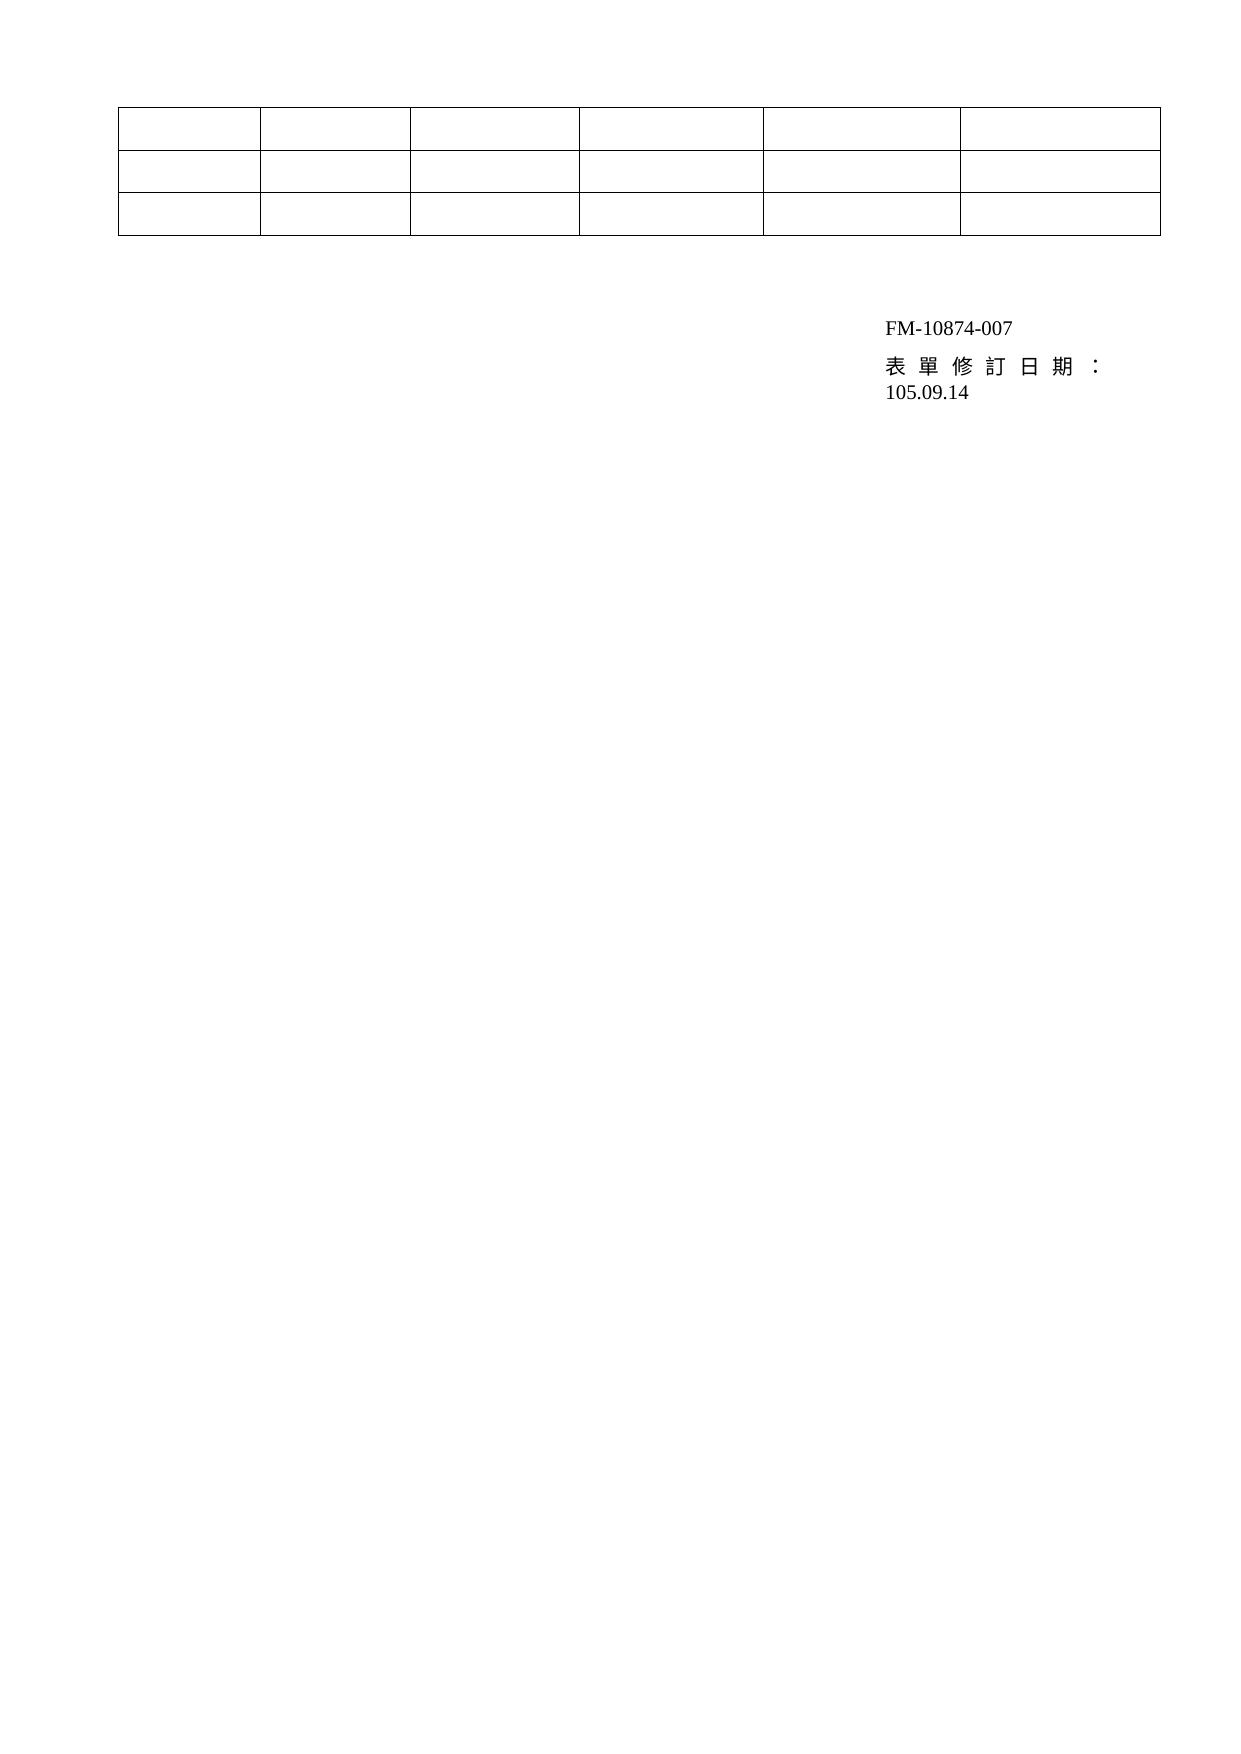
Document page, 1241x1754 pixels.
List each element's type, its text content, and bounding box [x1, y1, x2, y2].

table_cell [119, 193, 260, 235]
table_cell [961, 108, 1160, 149]
table_cell [261, 193, 410, 235]
table_cell [261, 151, 410, 192]
text FM-10874-007 [885, 315, 1107, 339]
table_cell [580, 151, 763, 192]
table_cell [411, 193, 579, 235]
table_cell [261, 108, 410, 149]
table_cell [580, 193, 763, 235]
table_cell [764, 108, 960, 149]
table_cell [961, 193, 1160, 235]
table_cell [580, 108, 763, 149]
table_cell [119, 108, 260, 149]
table_cell [764, 151, 960, 192]
table_cell [119, 151, 260, 192]
text 表單修訂日期：105.09.14 [885, 350, 1107, 404]
table_cell [411, 151, 579, 192]
table_cell [764, 193, 960, 235]
table_cell [961, 151, 1160, 192]
table_cell [411, 108, 579, 149]
